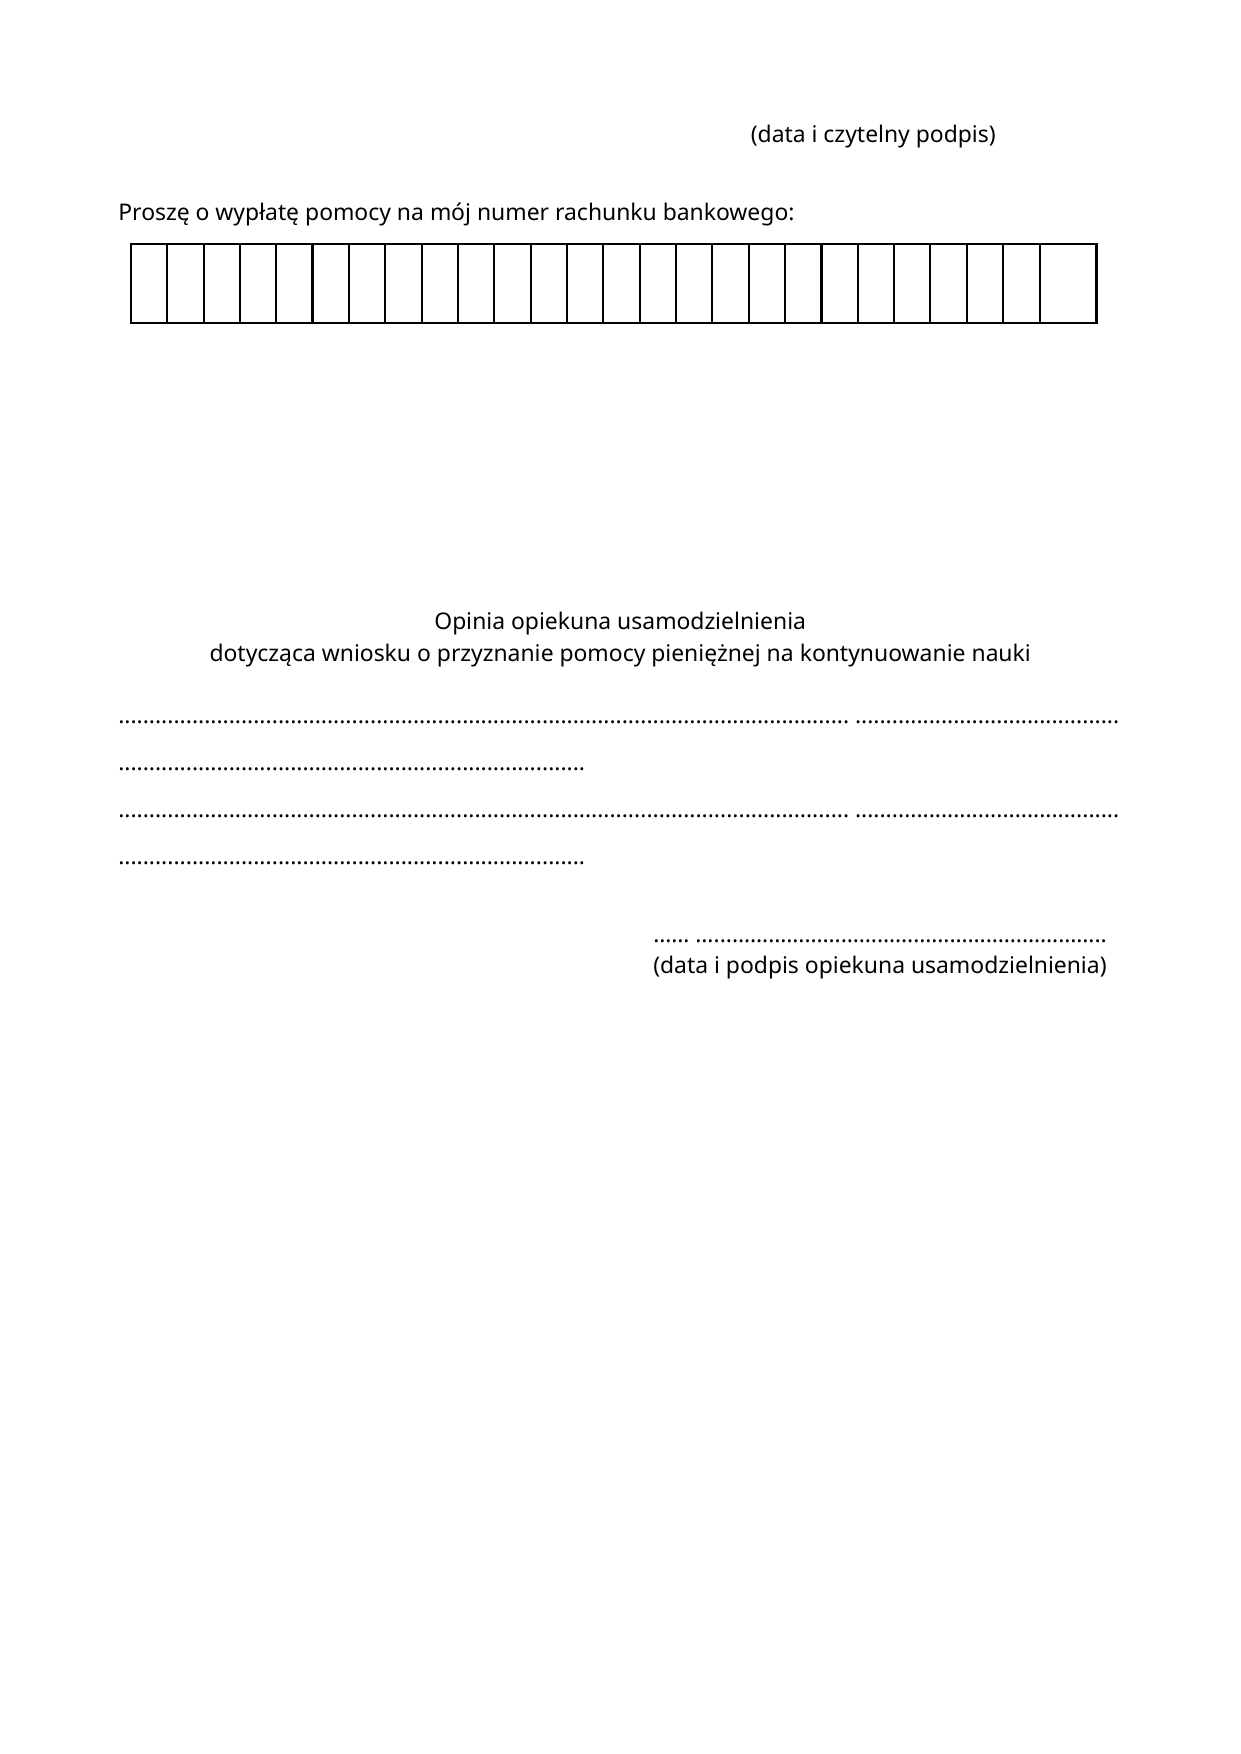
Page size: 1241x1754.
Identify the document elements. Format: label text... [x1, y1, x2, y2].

table_header [1041, 245, 1095, 322]
table_header [859, 245, 893, 322]
table_header [750, 245, 784, 322]
table_header [568, 245, 602, 322]
text (data i czytelny podpis) [118, 118, 1122, 149]
table_header [1004, 245, 1039, 322]
table_header [423, 245, 457, 322]
table_header [968, 245, 1002, 322]
text ....................................................................................................................... ....................................................................................................................... [118, 699, 1122, 777]
table_header [823, 245, 857, 322]
table_header [532, 245, 566, 322]
table_header [277, 245, 311, 322]
table_header [168, 245, 203, 322]
table_header [713, 245, 748, 322]
text (data i podpis opiekuna usamodzielnienia) [118, 949, 1122, 980]
table_header [132, 245, 166, 322]
text Proszę o wypłatę pomocy na mój numer rachunku bankowego: [118, 196, 1122, 227]
table_header [350, 245, 384, 322]
table_header [641, 245, 675, 322]
text …… …...…………………………………………………….. [561, 918, 1122, 949]
table_header [495, 245, 530, 322]
table_header [459, 245, 493, 322]
table_header [786, 245, 820, 322]
table_header [205, 245, 239, 322]
table_header [241, 245, 275, 322]
table_header [677, 245, 711, 322]
table_header [931, 245, 966, 322]
table_header [386, 245, 421, 322]
text ....................................................................................................................... ....................................................................................................................... [118, 793, 1122, 871]
table_header [604, 245, 639, 322]
table_header [895, 245, 929, 322]
text Opinia opiekuna usamodzielnienia [118, 605, 1122, 636]
text dotycząca wniosku o przyznanie pomocy pieniężnej na kontynuowanie nauki [118, 636, 1122, 668]
table_header [314, 245, 348, 322]
